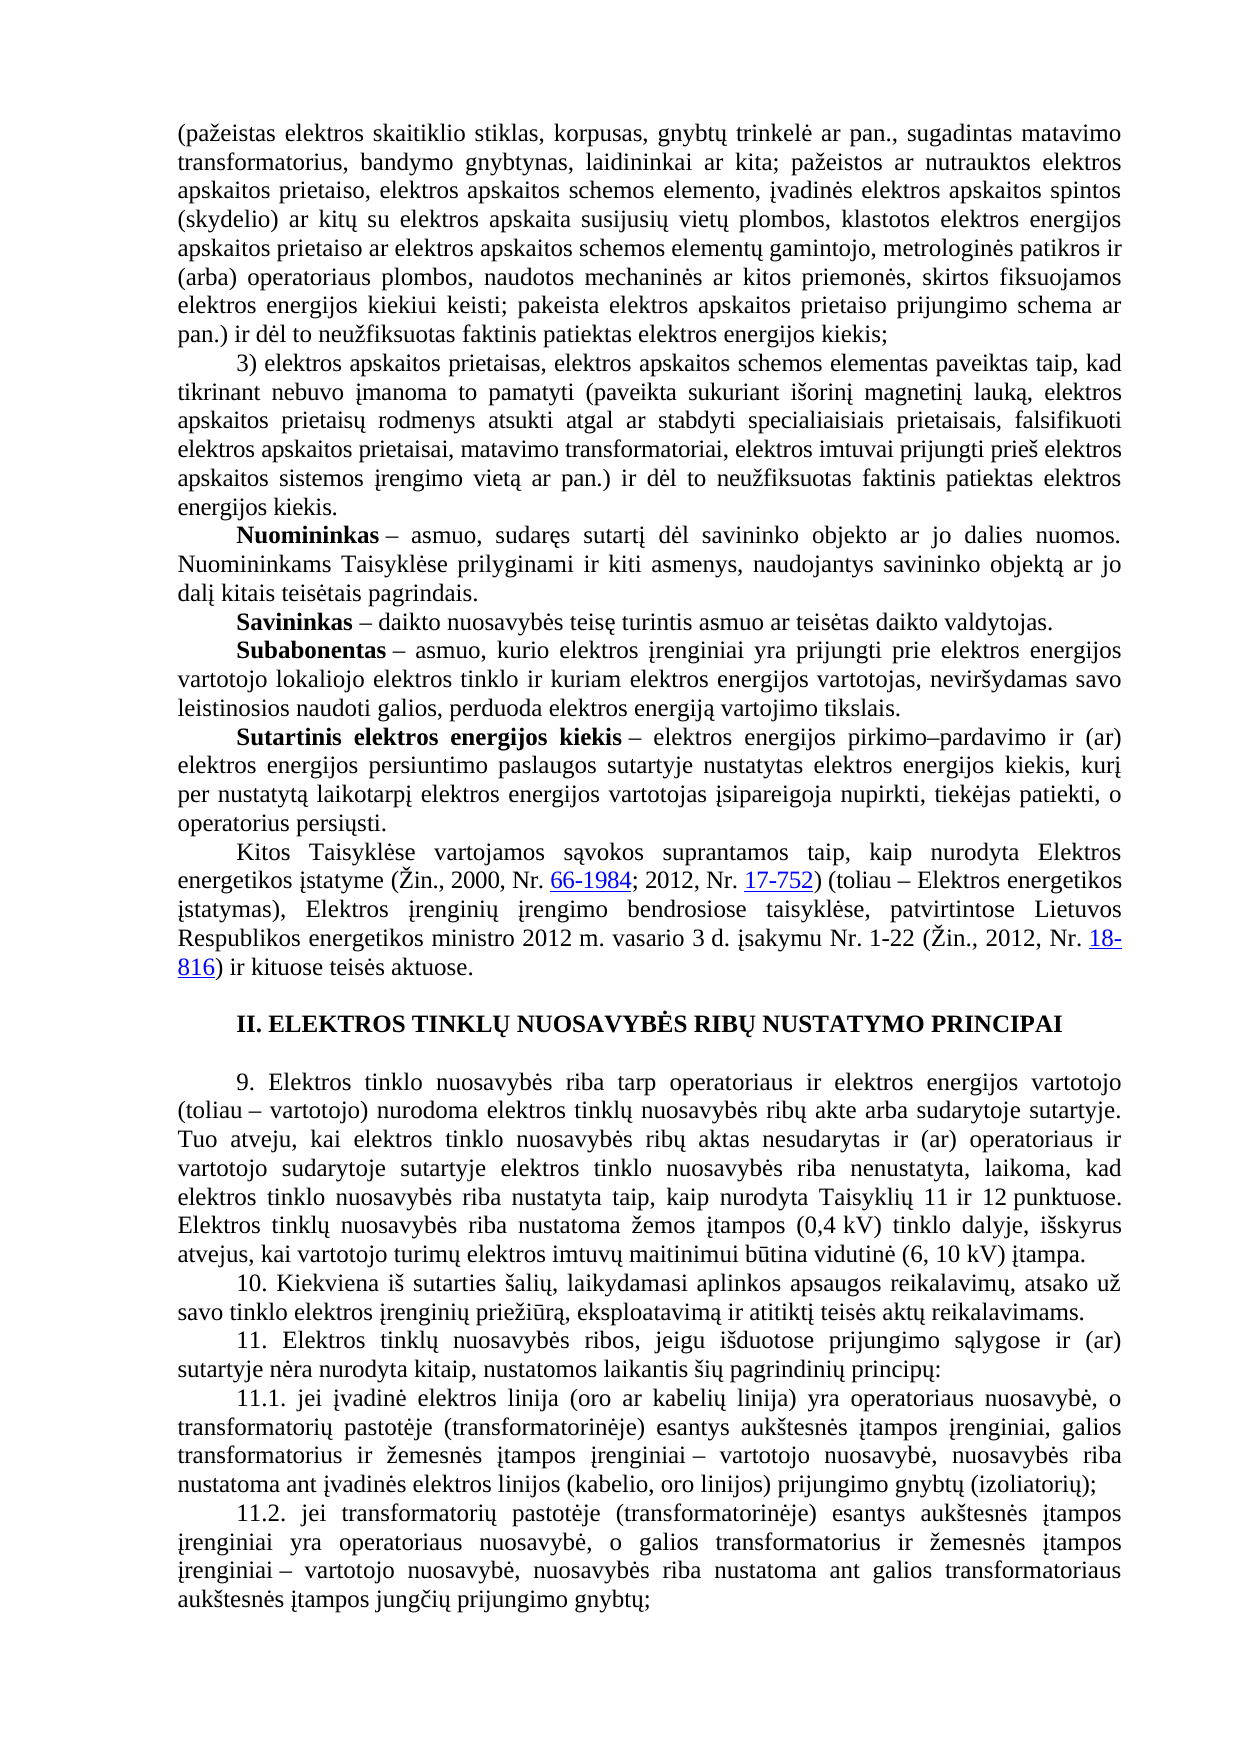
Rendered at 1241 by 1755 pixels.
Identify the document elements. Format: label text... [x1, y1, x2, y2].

text Subabonentas – asmuo, kurio elektros įrenginiai yra prijungti prie elektros energijos vartotojo lokaliojo elektros tinklo ir kuriam elektros energijos vartotojas, neviršydamas savo leistinosios naudoti galios, perduoda elektros energiją vartojimo tikslais. [177, 636, 1122, 722]
text 11. Elektros tinklų nuosavybės ribos, jeigu išduotose prijungimo sąlygose ir (ar) sutartyje nėra nurodyta kitaip, nustatomos laikantis šių pagrindinių principų: [177, 1326, 1122, 1383]
text (pažeistas elektros skaitiklio stiklas, korpusas, gnybtų trinkelė ar pan., sugadintas matavimo transformatorius, bandymo gnybtynas, laidininkai ar kita; pažeistos ar nutrauktos elektros apskaitos prietaiso, elektros apskaitos schemos elemento, įvadinės elektros apskaitos spintos (skydelio) ar kitų su elektros apskaita susijusių vietų plombos, klastotos elektros energijos apskaitos prietaiso ar elektros apskaitos schemos elementų gamintojo, metrologinės patikros ir (arba) operatoriaus plombos, naudotos mechaninės ar kitos priemonės, skirtos fiksuojamos elektros energijos kiekiui keisti; pakeista elektros apskaitos prietaiso prijungimo schema ar pan.) ir dėl to neužfiksuotas faktinis patiektas elektros energijos kiekis; [177, 118, 1122, 348]
text Nuomininkas – asmuo, sudaręs sutartį dėl savininko objekto ar jo dalies nuomos. Nuomininkams Taisyklėse prilyginami ir kiti asmenys, naudojantys savininko objektą ar jo dalį kitais teisėtais pagrindais. [177, 521, 1122, 607]
text Kitos Taisyklėse vartojamos sąvokos suprantamos taip, kaip nurodyta Elektros energetikos įstatyme (Žin., 2000, Nr. 66-1984; 2012, Nr. 17-752) (toliau – Elektros energetikos įstatymas), Elektros įrenginių įrengimo bendrosiose taisyklėse, patvirtintose Lietuvos Respublikos energetikos ministro 2012 m. vasario 3 d. įsakymu Nr. 1-22 (Žin., 2012, Nr. 18-816) ir kituose teisės aktuose. [177, 837, 1122, 981]
text 9. Elektros tinklo nuosavybės riba tarp operatoriaus ir elektros energijos vartotojo (toliau – vartotojo) nurodoma elektros tinklų nuosavybės ribų akte arba sudarytoje sutartyje. Tuo atveju, kai elektros tinklo nuosavybės ribų aktas nesudarytas ir (ar) operatoriaus ir vartotojo sudarytoje sutartyje elektros tinklo nuosavybės riba nenustatyta, laikoma, kad elektros tinklo nuosavybės riba nustatyta taip, kaip nurodyta Taisyklių 11 ir 12 punktuose. Elektros tinklų nuosavybės riba nustatoma žemos įtampos (0,4 kV) tinklo dalyje, išskyrus atvejus, kai vartotojo turimų elektros imtuvų maitinimui būtina vidutinė (6, 10 kV) įtampa. [177, 1067, 1122, 1268]
text Savininkas – daikto nuosavybės teisę turintis asmuo ar teisėtas daikto valdytojas. [177, 607, 1122, 636]
text II. ELEKTROS TINKLŲ NUOSAVYBĖS RIBŲ NUSTATYMO PRINCIPAI [177, 1009, 1122, 1038]
text 11.2. jei transformatorių pastotėje (transformatorinėje) esantys aukštesnės įtampos įrenginiai yra operatoriaus nuosavybė, o galios transformatorius ir žemesnės įtampos įrenginiai – vartotojo nuosavybė, nuosavybės riba nustatoma ant galios transformatoriaus aukštesnės įtampos jungčių prijungimo gnybtų; [177, 1498, 1122, 1613]
text 10. Kiekviena iš sutarties šalių, laikydamasi aplinkos apsaugos reikalavimų, atsako už savo tinklo elektros įrenginių priežiūrą, eksploatavimą ir atitiktį teisės aktų reikalavimams. [177, 1268, 1122, 1326]
text Sutartinis elektros energijos kiekis – elektros energijos pirkimo–pardavimo ir (ar) elektros energijos persiuntimo paslaugos sutartyje nustatytas elektros energijos kiekis, kurį per nustatytą laikotarpį elektros energijos vartotojas įsipareigoja nupirkti, tiekėjas patiekti, o operatorius persiųsti. [177, 722, 1122, 837]
text 11.1. jei įvadinė elektros linija (oro ar kabelių linija) yra operatoriaus nuosavybė, o transformatorių pastotėje (transformatorinėje) esantys aukštesnės įtampos įrenginiai, galios transformatorius ir žemesnės įtampos įrenginiai – vartotojo nuosavybė, nuosavybės riba nustatoma ant įvadinės elektros linijos (kabelio, oro linijos) prijungimo gnybtų (izoliatorių); [177, 1383, 1122, 1498]
text 3) elektros apskaitos prietaisas, elektros apskaitos schemos elementas paveiktas taip, kad tikrinant nebuvo įmanoma to pamatyti (paveikta sukuriant išorinį magnetinį lauką, elektros apskaitos prietaisų rodmenys atsukti atgal ar stabdyti specialiaisiais prietaisais, falsifikuoti elektros apskaitos prietaisai, matavimo transformatoriai, elektros imtuvai prijungti prieš elektros apskaitos sistemos įrengimo vietą ar pan.) ir dėl to neužfiksuotas faktinis patiektas elektros energijos kiekis. [177, 348, 1122, 521]
